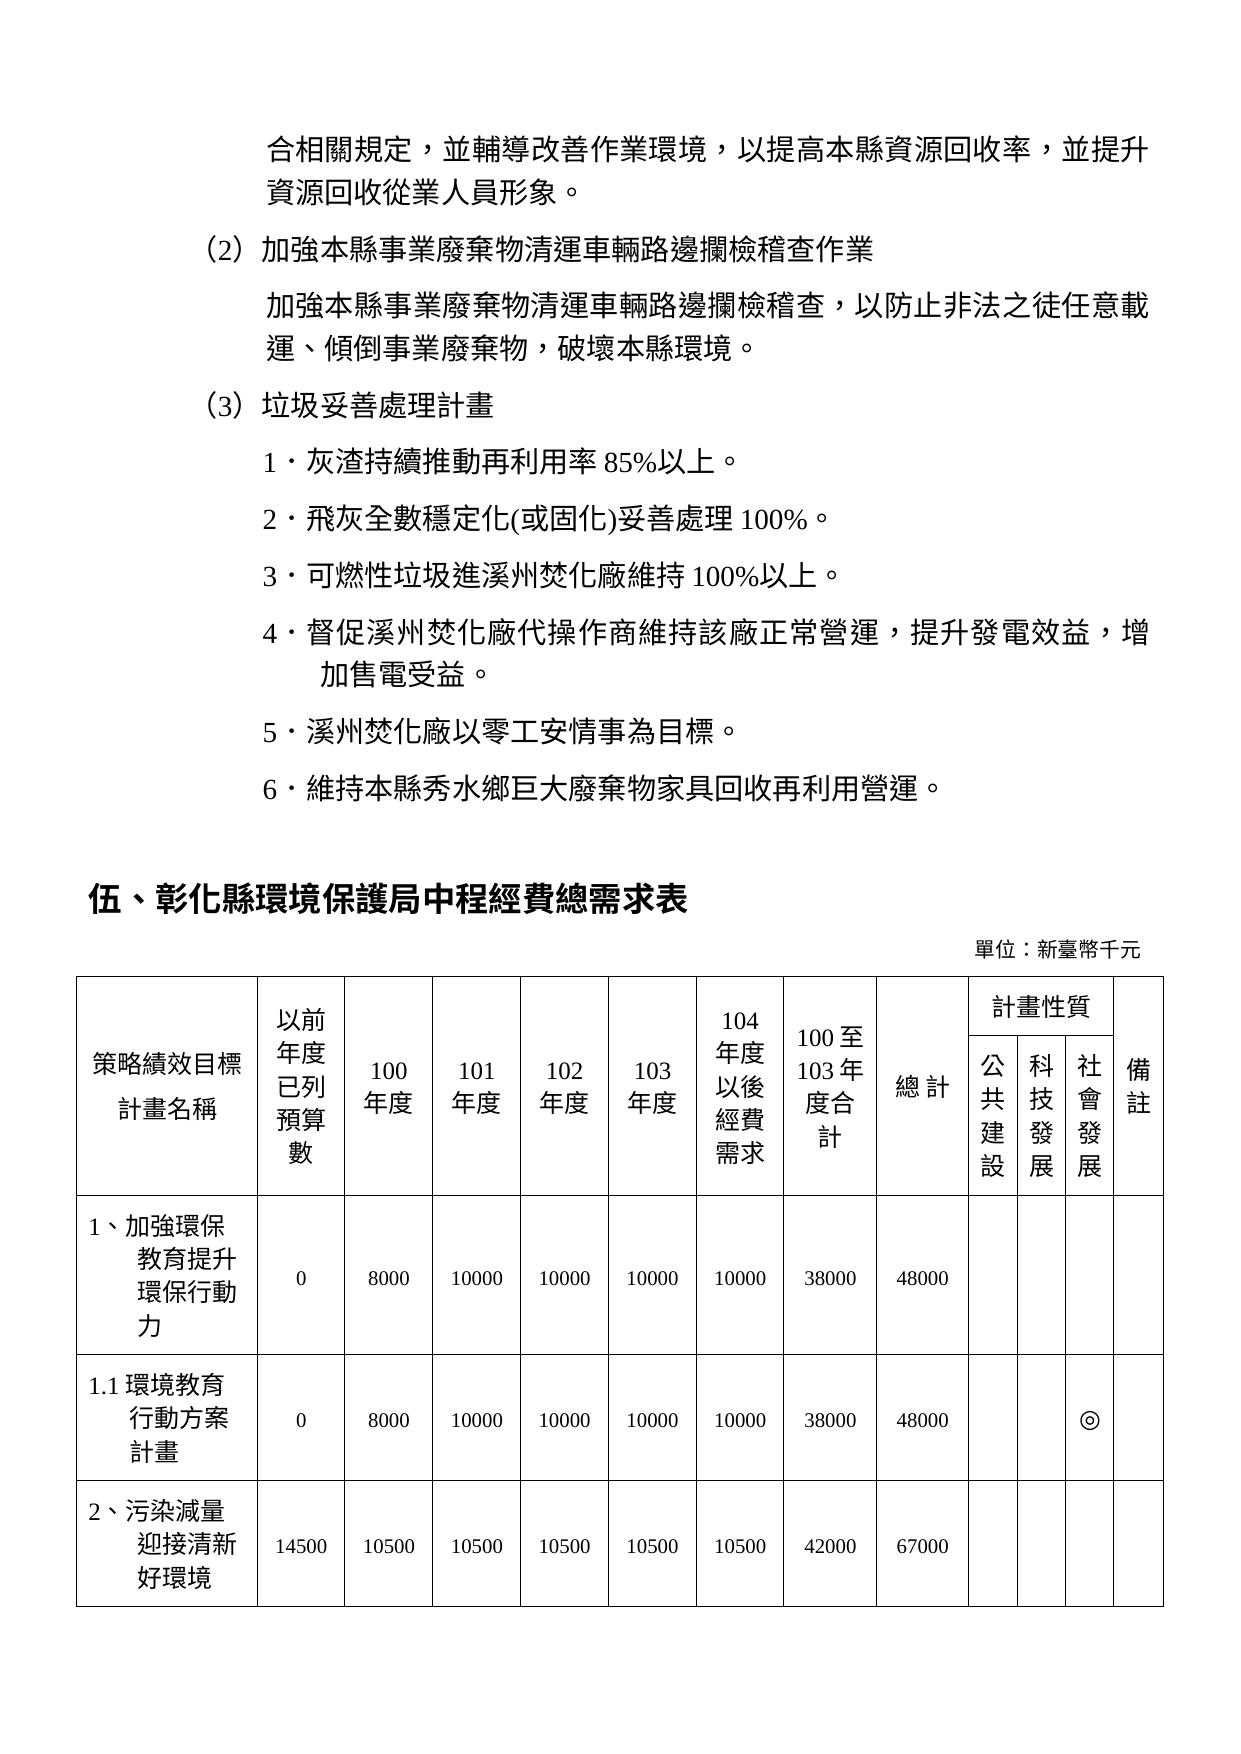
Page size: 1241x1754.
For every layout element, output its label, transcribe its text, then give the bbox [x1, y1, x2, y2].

text 伍、彰化縣環境保護局中程經費總需求表 [88, 873, 1152, 921]
table_cell 67000 [877, 1481, 968, 1606]
table_cell [1114, 1196, 1163, 1354]
table_cell 8000 [345, 1196, 432, 1354]
text 合相關規定，並輔導改善作業環境，以提高本縣資源回收率，並提升資源回收從業人員形象。 [266, 127, 1152, 212]
list 可燃性垃圾進溪州焚化廠維持100%以上。 [262, 553, 1152, 595]
table_header 102年度 [521, 977, 608, 1195]
table_cell [1018, 1355, 1065, 1480]
table_cell [1066, 1196, 1113, 1354]
table_header 總 計 [877, 977, 968, 1195]
table_header 備註 [1114, 977, 1163, 1195]
table_cell 社會發展 [1066, 1036, 1113, 1195]
table_cell 48000 [877, 1355, 968, 1480]
table_cell 10000 [609, 1355, 696, 1480]
table_cell 10500 [609, 1481, 696, 1606]
table_cell 10000 [433, 1355, 520, 1480]
text 加強本縣事業廢棄物清運車輛路邊攔檢稽查，以防止非法之徒任意載運、傾倒事業廢棄物，破壞本縣環境。 [266, 283, 1152, 368]
table_cell 10500 [345, 1481, 432, 1606]
table_cell 38000 [784, 1355, 876, 1480]
table_cell [969, 1355, 1017, 1480]
table_cell [969, 1481, 1017, 1606]
table_header 103年度 [609, 977, 696, 1195]
table_header 100至103年度合計 [784, 977, 876, 1195]
list 溪州焚化廠以零工安情事為目標。 [262, 709, 1152, 751]
list 加強本縣事業廢棄物清運車輛路邊攔檢稽查作業 [188, 226, 1152, 268]
table_cell [969, 1196, 1017, 1354]
table_cell ◎ [1066, 1355, 1113, 1480]
table_cell [1018, 1481, 1065, 1606]
table_header 以前年度已列預算數 [258, 977, 344, 1195]
table_cell 10000 [521, 1196, 608, 1354]
table_cell 10500 [433, 1481, 520, 1606]
table_cell 10000 [521, 1355, 608, 1480]
table_cell 污染減量迎接清新好環境 [77, 1481, 257, 1606]
table_cell [1114, 1481, 1163, 1606]
table_cell 10500 [697, 1481, 783, 1606]
list 垃圾妥善處理計畫 [188, 382, 1152, 424]
table_cell 10000 [609, 1196, 696, 1354]
table_cell [1018, 1196, 1065, 1354]
table_cell 10000 [697, 1355, 783, 1480]
table_cell [1066, 1481, 1113, 1606]
table_cell 科技發展 [1018, 1036, 1065, 1195]
table_cell 加強環保教育提升環保行動力 [77, 1196, 257, 1354]
list 飛灰全數穩定化(或固化)妥善處理100%。 [262, 496, 1152, 538]
table_cell 0 [258, 1196, 344, 1354]
table_cell 10000 [697, 1196, 783, 1354]
table_cell 0 [258, 1355, 344, 1480]
table_header 104年度以後經費需求 [697, 977, 783, 1195]
table_cell 38000 [784, 1196, 876, 1354]
table_cell [1114, 1355, 1163, 1480]
table_cell 1.1 環境教育行動方案計畫 [77, 1355, 257, 1480]
table_cell 48000 [877, 1196, 968, 1354]
table_header 策略績效目標 計畫名稱 [77, 977, 257, 1195]
table_cell 10500 [521, 1481, 608, 1606]
table_cell 14500 [258, 1481, 344, 1606]
table_header 計畫性質 [969, 977, 1113, 1035]
table_header 101年度 [433, 977, 520, 1195]
list 督促溪州焚化廠代操作商維持該廠正常營運，提升發電效益，增加售電受益。 [262, 610, 1152, 694]
table_cell 公共建設 [969, 1036, 1017, 1195]
table_cell 8000 [345, 1355, 432, 1480]
table_cell 42000 [784, 1481, 876, 1606]
list 灰渣持續推動再利用率85%以上。 [262, 439, 1152, 481]
table_header 100年度 [345, 977, 432, 1195]
text 單位：新臺幣千元 [974, 933, 1152, 963]
list 維持本縣秀水鄉巨大廢棄物家具回收再利用營運。 [262, 766, 1152, 808]
table_cell 10000 [433, 1196, 520, 1354]
